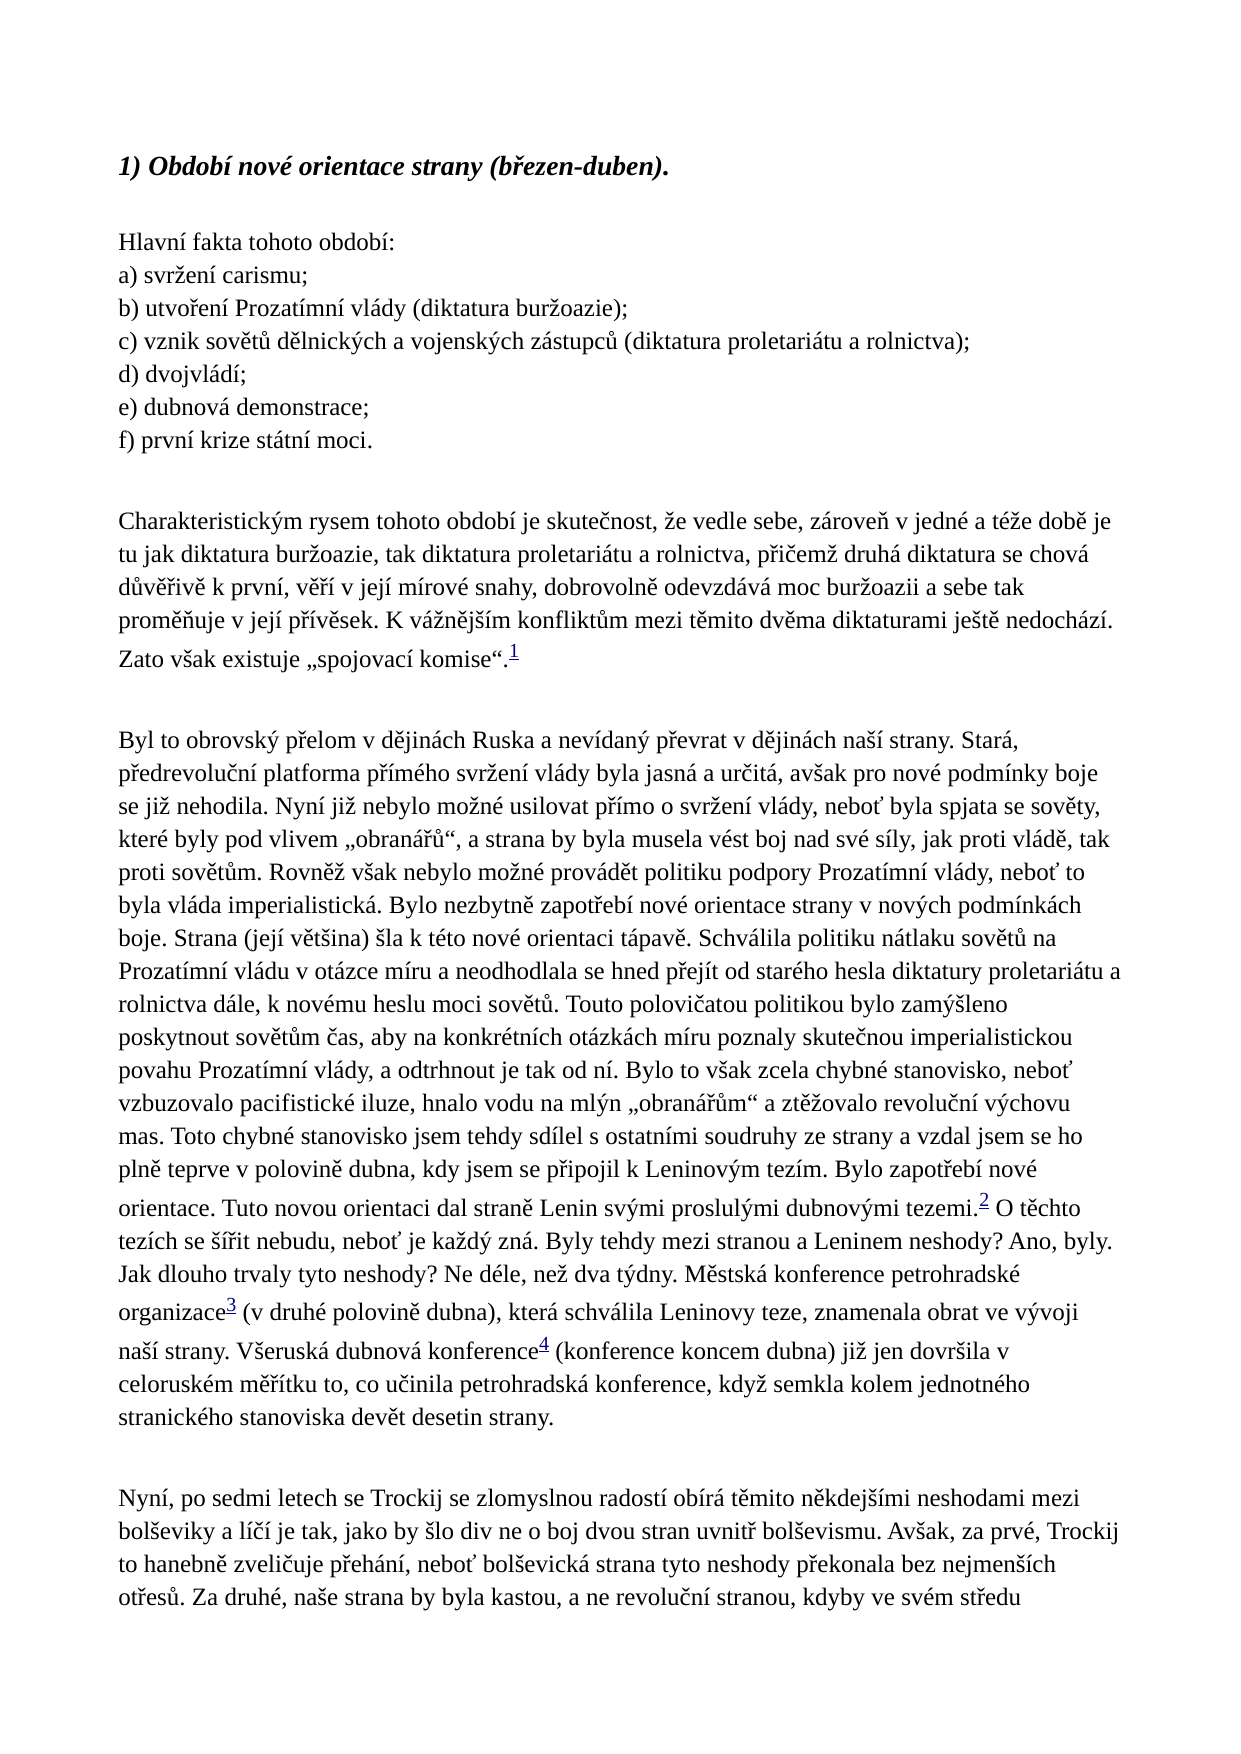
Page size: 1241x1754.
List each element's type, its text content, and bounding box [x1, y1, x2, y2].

text Charakteristickým rysem tohoto období je skutečnost, že vedle sebe, zároveň v jedné a téže době je tu jak diktatura buržoazie, tak diktatura proletariátu a rolnictva, přičemž druhá diktatura se chová důvěřivě k první, věří v její mírové snahy, dobrovolně odevzdává moc buržoazii a sebe tak proměňuje v její přívěsek. K vážnějším konfliktům mezi těmito dvěma diktaturami ještě nedochází. Zato však existuje „spojovací komise“.1 [118, 473, 1122, 672]
text Nyní, po sedmi letech se Trockij se zlomyslnou radostí obírá těmito někdejšími neshodami mezi bolševiky a líčí je tak, jako by šlo div ne o boj dvou stran uvnitř bolševismu. Avšak, za prvé, Trockij to hanebně zveličuje přehání, neboť bolševická strana tyto neshody překonala bez nejmenších otřesů. Za druhé, naše strana by byla kastou, a ne revoluční stranou, kdyby ve svém středu [118, 1450, 1122, 1611]
text Hlavní fakta tohoto období: a) svržení carismu; b) utvoření Prozatímní vlády (diktatura buržoazie); c) vznik sovětů dělnických a vojenských zástupců (diktatura proletariátu a rolnictva); d) dvojvládí; e) dubnová demonstrace; f) první krize státní moci. [118, 194, 1122, 454]
text Byl to obrovský přelom v dějinách Ruska a nevídaný převrat v dějinách naší strany. Stará, předrevoluční platforma přímého svržení vlády byla jasná a určitá, avšak pro nové podmínky boje se již nehodila. Nyní již nebylo možné usilovat přímo o svržení vlády, neboť byla spjata se sověty, které byly pod vlivem „obranářů“, a strana by byla musela vést boj nad své síly, jak proti vládě, tak proti sovětům. Rovněž však nebylo možné provádět politiku podpory Prozatímní vlády, neboť to byla vláda imperialistická. Bylo nezbytně zapotřebí nové orientace strany v nových podmínkách boje. Strana (její většina) šla k této nové orientaci tápavě. Schválila politiku nátlaku sovětů na Prozatímní vládu v otázce míru a neodhodlala se hned přejít od starého hesla diktatury proletariátu a rolnictva dále, k novému heslu moci sovětů. Touto polovičatou politikou bylo zamýšleno poskytnout sovětům čas, aby na konkrétních otázkách míru poznaly skutečnou imperialistickou povahu Prozatímní vlády, a odtrhnout je tak od ní. Bylo to však zcela chybné stanovisko, neboť vzbuzovalo pacifistické iluze, hnalo vodu na mlýn „obranářům“ a ztěžovalo revoluční výchovu mas. Toto chybné stanovisko jsem tehdy sdílel s ostatními soudruhy ze strany a vzdal jsem se ho plně teprve v polovině dubna, kdy jsem se připojil k Leninovým tezím. Bylo zapotřebí nové orientace. Tuto novou orientaci dal straně Lenin svými proslulými dubnovými tezemi.2 O těchto tezích se šířit nebudu, neboť je každý zná. Byly tehdy mezi stranou a Leninem neshody? Ano, byly. Jak dlouho trvaly tyto neshody? Ne déle, než dva týdny. Městská konference petrohradské organizace3 (v druhé polovině dubna), která schválila Leninovy teze, znamenala obrat ve vývoji naší strany. Všeruská dubnová konference4 (konference koncem dubna) již jen dovršila v celoruském měřítku to, co učinila petrohradská konference, když semkla kolem jednotného stranického stanoviska devět desetin strany. [118, 692, 1122, 1431]
subtitle 1) Období nové orientace strany (březen-duben). [118, 118, 1122, 182]
